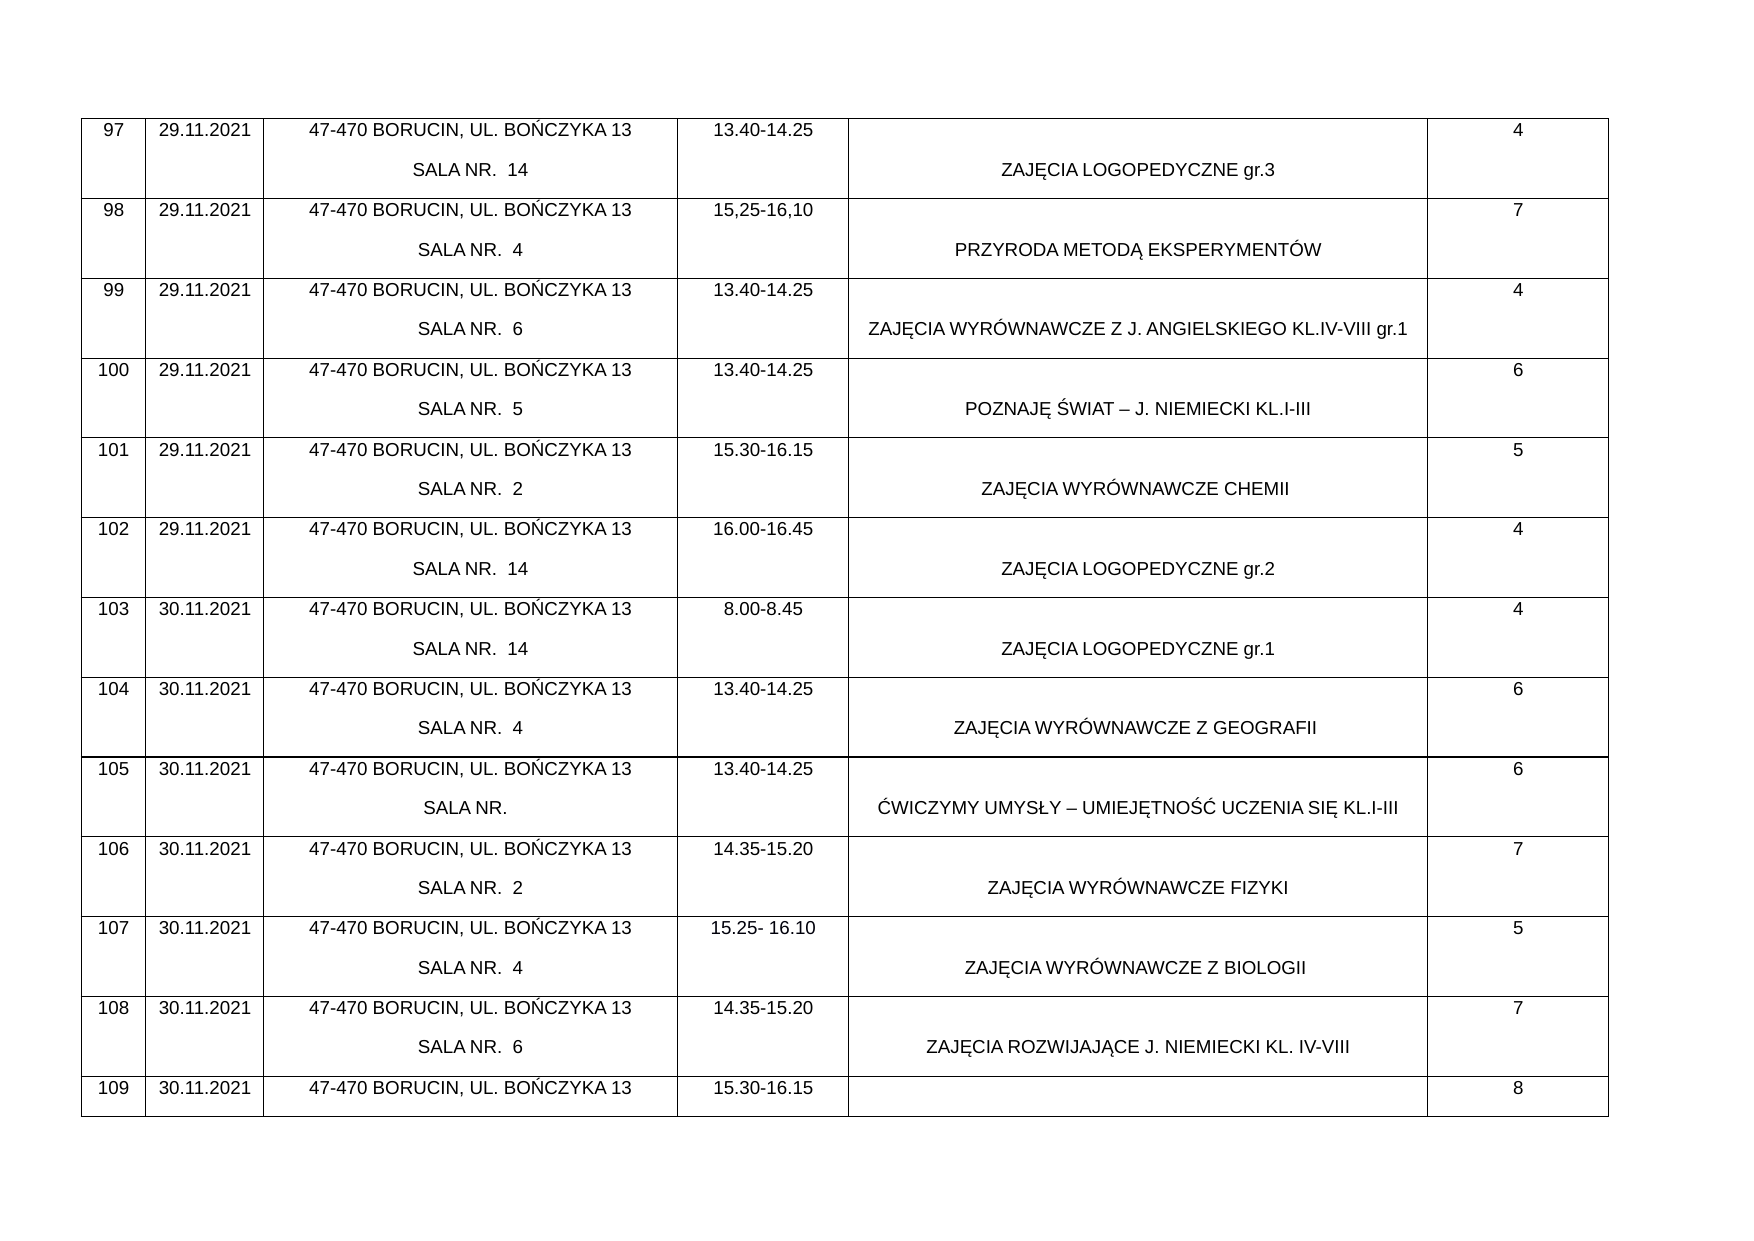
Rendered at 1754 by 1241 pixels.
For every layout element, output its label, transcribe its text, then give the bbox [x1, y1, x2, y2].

table_cell 47-470 BORUCIN, UL. BOŃCZYKA 13 SALA NR. 14 [264, 598, 677, 677]
table_cell 98 [82, 199, 145, 278]
table_cell 47-470 BORUCIN, UL. BOŃCZYKA 13 SALA NR. 4 [264, 678, 677, 756]
table_cell 29.11.2021 [146, 518, 263, 597]
table_cell 29.11.2021 [146, 279, 263, 357]
table_cell 47-470 BORUCIN, UL. BOŃCZYKA 13 SALA NR. 4 [264, 917, 677, 996]
table_cell 30.11.2021 [146, 997, 263, 1076]
table_cell 4 [1428, 598, 1608, 677]
table_cell 97 [82, 119, 145, 198]
table_cell 47-470 BORUCIN, UL. BOŃCZYKA 13 [264, 1077, 677, 1116]
table_cell 6 [1428, 758, 1608, 836]
table_cell 103 [82, 598, 145, 677]
table_cell 99 [82, 279, 145, 357]
table_cell 13.40-14.25 [678, 359, 848, 437]
table_cell 30.11.2021 [146, 837, 263, 916]
table_cell 7 [1428, 997, 1608, 1076]
table_cell 104 [82, 678, 145, 756]
table_cell 29.11.2021 [146, 359, 263, 437]
table_cell 47-470 BORUCIN, UL. BOŃCZYKA 13 SALA NR. 2 [264, 438, 677, 517]
table_cell 29.11.2021 [146, 438, 263, 517]
table_cell 15.30-16.15 [678, 1077, 848, 1116]
table_cell 30.11.2021 [146, 598, 263, 677]
table_cell 101 [82, 438, 145, 517]
table_cell 100 [82, 359, 145, 437]
table_cell 16.00-16.45 [678, 518, 848, 597]
table_cell 13.40-14.25 [678, 758, 848, 836]
table_cell 29.11.2021 [146, 119, 263, 198]
table_cell 13.40-14.25 [678, 279, 848, 357]
table_cell 47-470 BORUCIN, UL. BOŃCZYKA 13 SALA NR. 4 [264, 199, 677, 278]
table_cell ZAJĘCIA ROZWIJAJĄCE J. NIEMIECKI KL. IV-VIII [849, 997, 1427, 1076]
table_cell 29.11.2021 [146, 199, 263, 278]
table_cell 13.40-14.25 [678, 678, 848, 756]
table_cell 15.30-16.15 [678, 438, 848, 517]
table_cell 5 [1428, 917, 1608, 996]
table_cell 30.11.2021 [146, 1077, 263, 1116]
table_cell 14.35-15.20 [678, 837, 848, 916]
table_cell 105 [82, 758, 145, 836]
table_cell 107 [82, 917, 145, 996]
table_cell 30.11.2021 [146, 678, 263, 756]
table_cell 30.11.2021 [146, 917, 263, 996]
table_cell 6 [1428, 359, 1608, 437]
table_cell 47-470 BORUCIN, UL. BOŃCZYKA 13 SALA NR. [264, 758, 677, 836]
table_cell ZAJĘCIA LOGOPEDYCZNE gr.2 [849, 518, 1427, 597]
table_cell 8.00-8.45 [678, 598, 848, 677]
table_cell 4 [1428, 119, 1608, 198]
table_cell 4 [1428, 279, 1608, 357]
table_cell PRZYRODA METODĄ EKSPERYMENTÓW [849, 199, 1427, 278]
table_cell ĆWICZYMY UMYSŁY – UMIEJĘTNOŚĆ UCZENIA SIĘ KL.I-III [849, 758, 1427, 836]
table_cell 8 [1428, 1077, 1608, 1116]
table_cell 30.11.2021 [146, 758, 263, 836]
table_cell 6 [1428, 678, 1608, 756]
table_cell 106 [82, 837, 145, 916]
table_cell 47-470 BORUCIN, UL. BOŃCZYKA 13 SALA NR. 6 [264, 279, 677, 357]
table_cell 47-470 BORUCIN, UL. BOŃCZYKA 13 SALA NR. 5 [264, 359, 677, 437]
table_cell 102 [82, 518, 145, 597]
table_cell 47-470 BORUCIN, UL. BOŃCZYKA 13 SALA NR. 2 [264, 837, 677, 916]
table_cell POZNAJĘ ŚWIAT – J. NIEMIECKI KL.I-III [849, 359, 1427, 437]
table_cell 7 [1428, 837, 1608, 916]
table_cell 13.40-14.25 [678, 119, 848, 198]
table_cell 14.35-15.20 [678, 997, 848, 1076]
table_cell 47-470 BORUCIN, UL. BOŃCZYKA 13 SALA NR. 6 [264, 997, 677, 1076]
table_cell 108 [82, 997, 145, 1076]
table_cell ZAJĘCIA WYRÓWNAWCZE Z GEOGRAFII [849, 678, 1427, 756]
table_cell 4 [1428, 518, 1608, 597]
table_cell 47-470 BORUCIN, UL. BOŃCZYKA 13 SALA NR. 14 [264, 119, 677, 198]
table_cell ZAJĘCIA WYRÓWNAWCZE Z J. ANGIELSKIEGO KL.IV-VIII gr.1 [849, 279, 1427, 357]
table_cell ZAJĘCIA WYRÓWNAWCZE CHEMII [849, 438, 1427, 517]
table_cell ZAJĘCIA WYRÓWNAWCZE Z BIOLOGII [849, 917, 1427, 996]
table_cell 47-470 BORUCIN, UL. BOŃCZYKA 13 SALA NR. 14 [264, 518, 677, 597]
table_cell ZAJĘCIA LOGOPEDYCZNE gr.1 [849, 598, 1427, 677]
table_cell ZAJĘCIA WYRÓWNAWCZE FIZYKI [849, 837, 1427, 916]
table_cell 7 [1428, 199, 1608, 278]
table_cell ZAJĘCIA LOGOPEDYCZNE gr.3 [849, 119, 1427, 198]
table_cell [849, 1077, 1427, 1116]
table_cell 15.25- 16.10 [678, 917, 848, 996]
table_cell 15,25-16,10 [678, 199, 848, 278]
table_cell 109 [82, 1077, 145, 1116]
table_cell 5 [1428, 438, 1608, 517]
